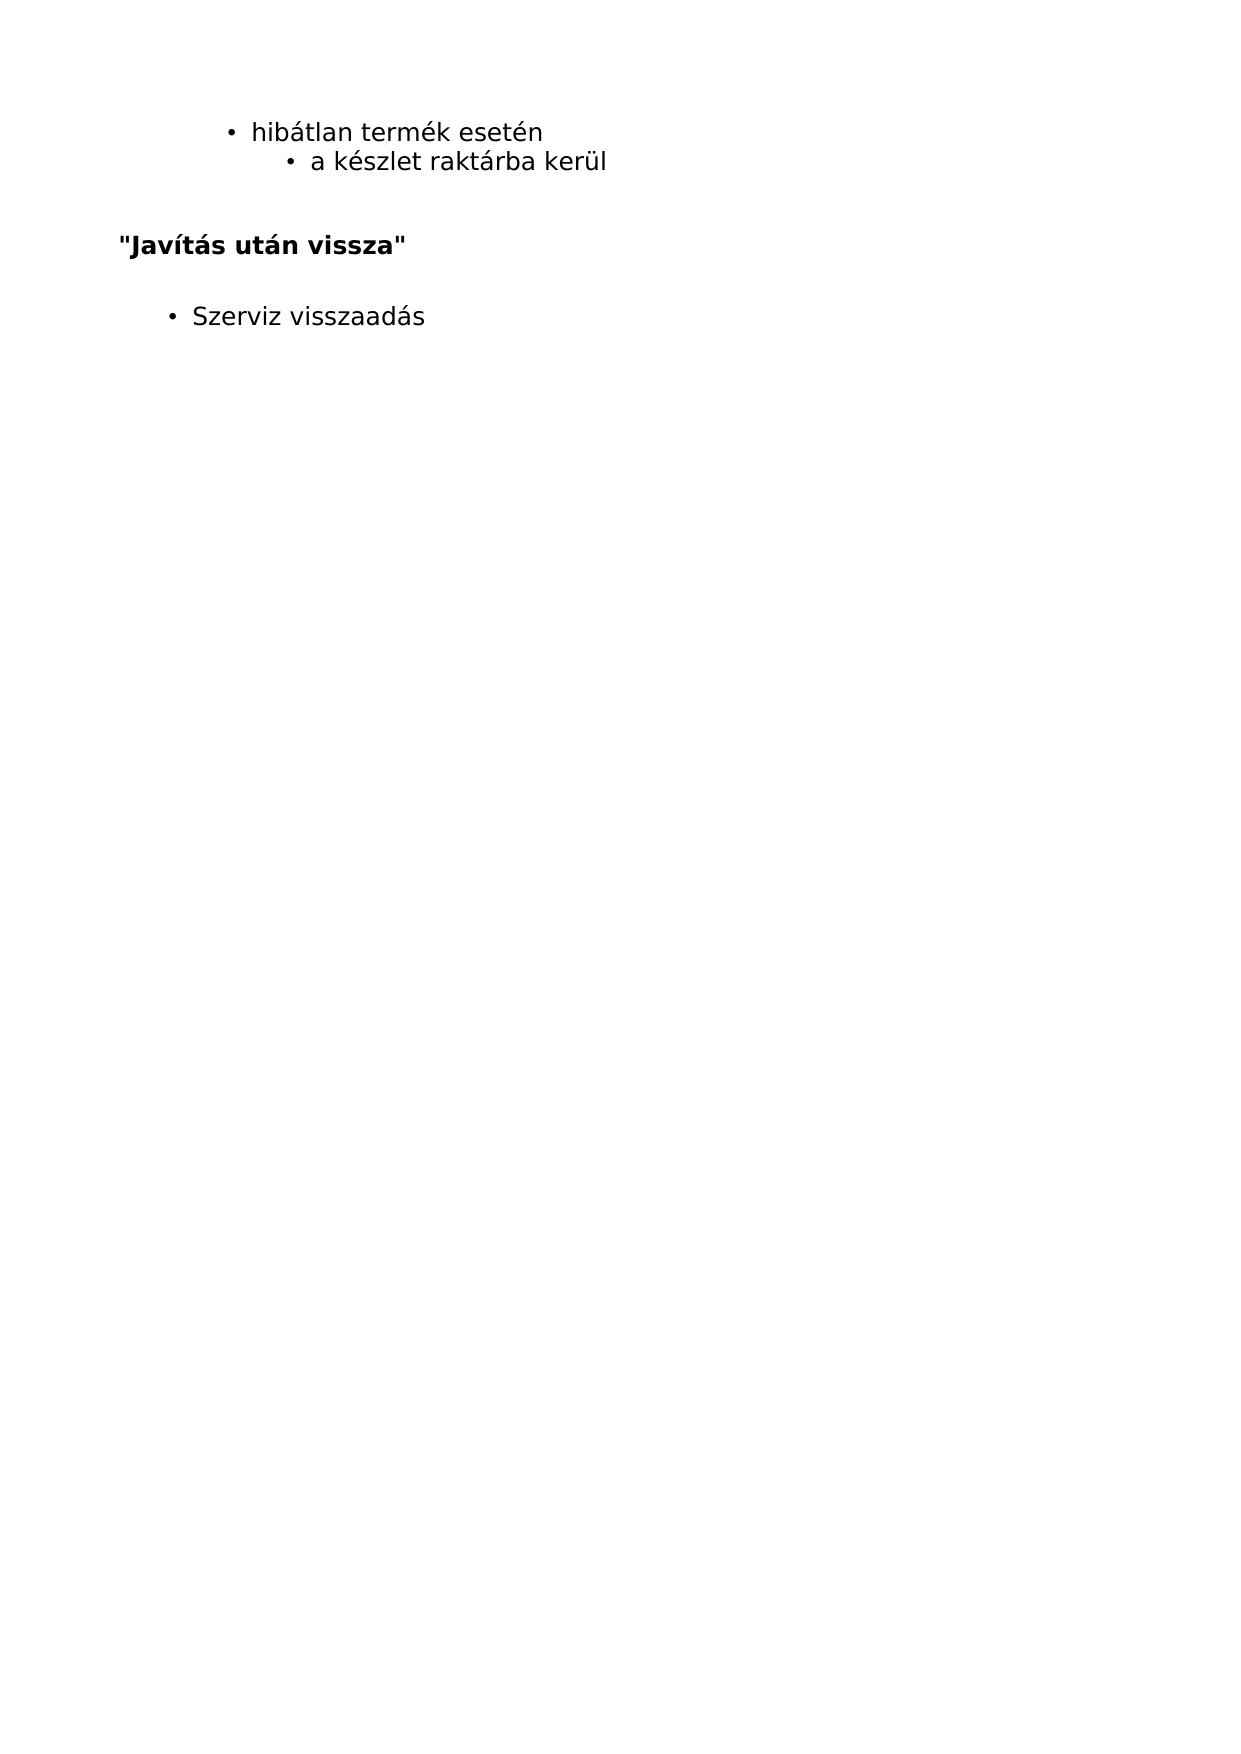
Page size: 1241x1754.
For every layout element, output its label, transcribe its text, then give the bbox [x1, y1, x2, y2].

list Szerviz visszaadás [177, 302, 1122, 331]
subtitle "Javítás után vissza" [118, 231, 1122, 260]
list a készlet raktárba kerül [295, 147, 1122, 176]
list hibátlan termék esetén [236, 118, 1122, 147]
